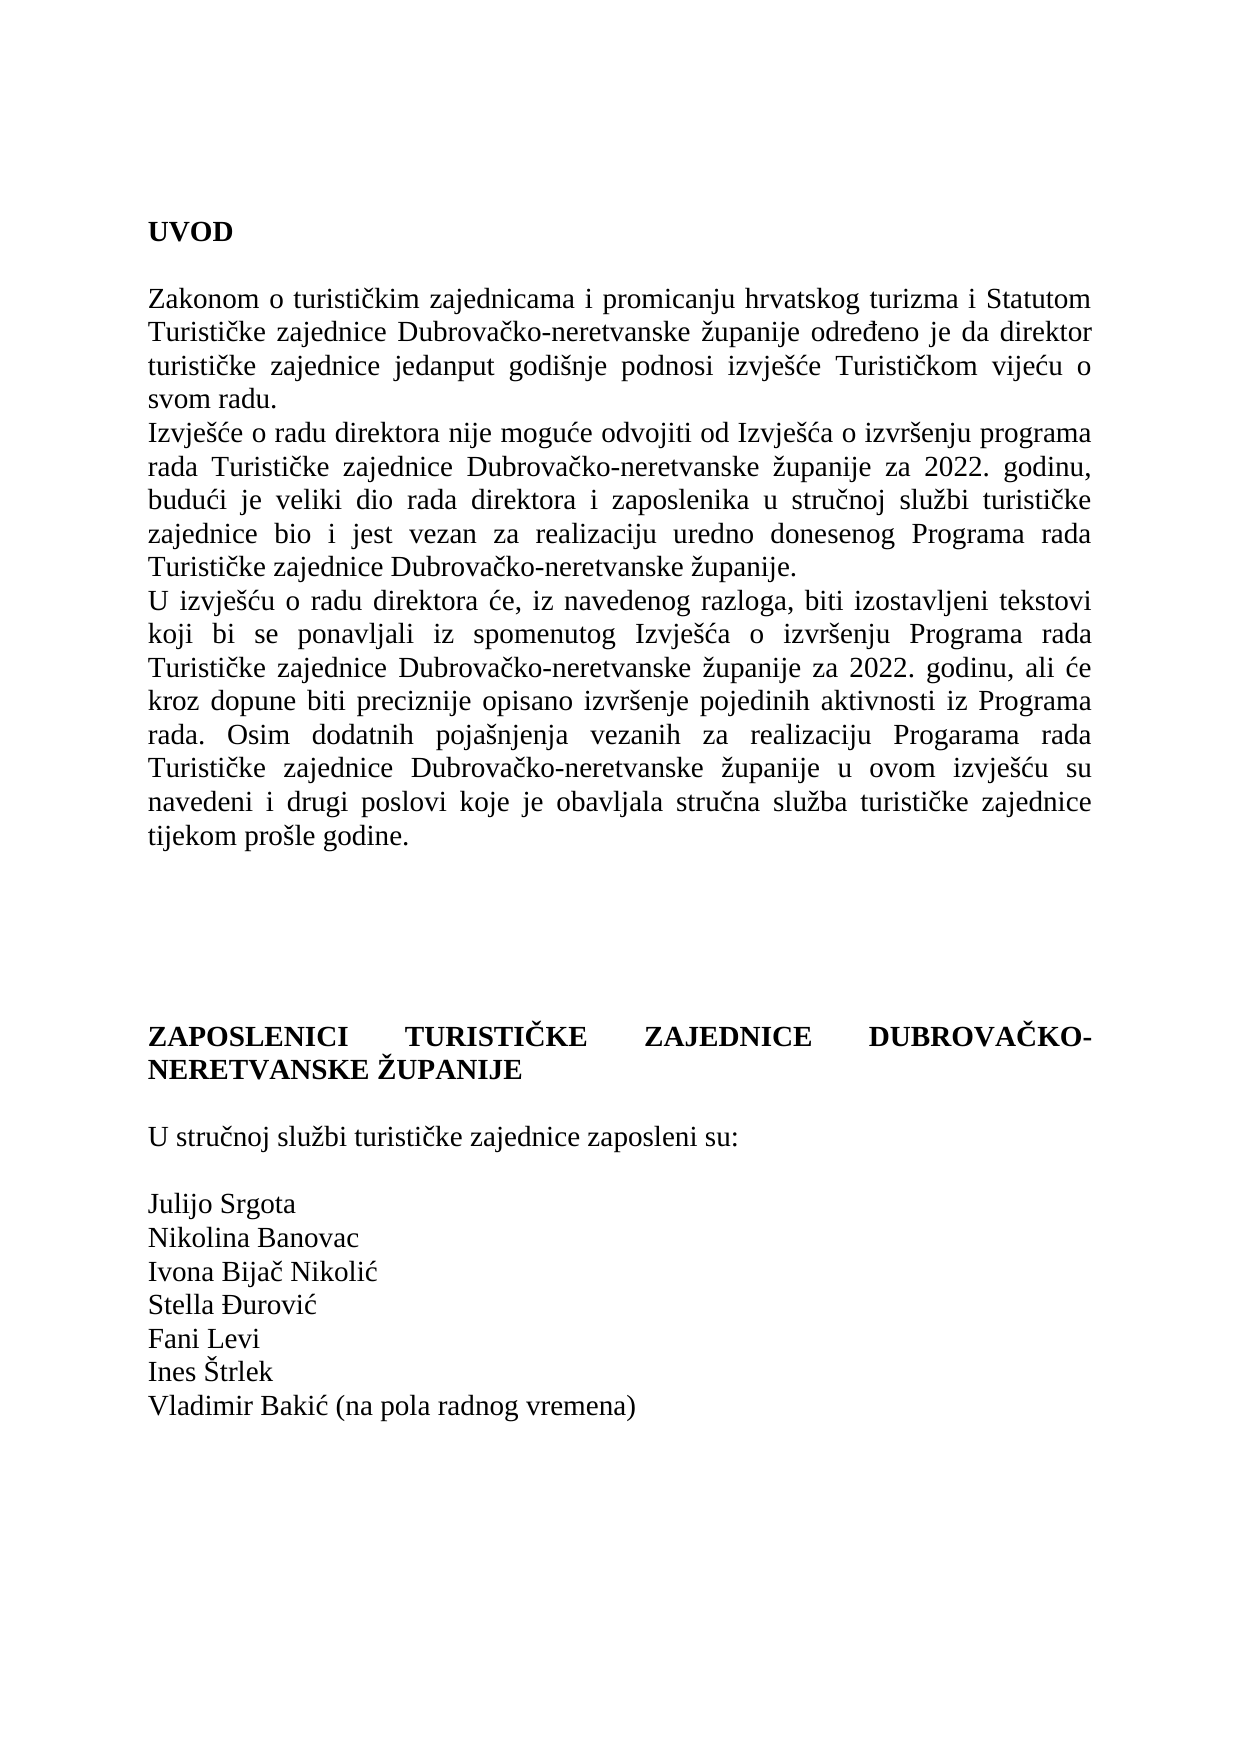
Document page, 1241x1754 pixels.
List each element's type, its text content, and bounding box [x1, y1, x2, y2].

text U stručnoj službi turističke zajednice zaposleni su: [148, 1119, 1093, 1153]
text Izvješće o radu direktora nije moguće odvojiti od Izvješća o izvršenju programa rada Turističke zajednice Dubrovačko-neretvanske županije za 2022. godinu, budući je veliki dio rada direktora i zaposlenika u stručnoj službi turističke zajednice bio i jest vezan za realizaciju uredno donesenog Programa rada Turističke zajednice Dubrovačko-neretvanske županije. [148, 415, 1093, 583]
text Stella Đurović [148, 1287, 1093, 1321]
text U izvješću o radu direktora će, iz navedenog razloga, biti izostavljeni tekstovi koji bi se ponavljali iz spomenutog Izvješća o izvršenju Programa rada Turističke zajednice Dubrovačko-neretvanske županije za 2022. godinu, ali će kroz dopune biti preciznije opisano izvršenje pojedinih aktivnosti iz Programa rada. Osim dodatnih pojašnjenja vezanih za realizaciju Progarama rada Turističke zajednice Dubrovačko-neretvanske županije u ovom izvješću su navedeni i drugi poslovi koje je obavljala stručna služba turističke zajednice tijekom prošle godine. [148, 583, 1093, 851]
text Ivona Bijač Nikolić [148, 1254, 1093, 1287]
text Nikolina Banovac [148, 1220, 1093, 1254]
text Fani Levi [148, 1321, 1093, 1354]
text Vladimir Bakić (na pola radnog vremena) [148, 1388, 1093, 1421]
text Julijo Srgota [148, 1187, 1093, 1220]
text Zakonom o turističkim zajednicama i promicanju hrvatskog turizma i Statutom Turističke zajednice Dubrovačko-neretvanske županije određeno je da direktor turističke zajednice jedanput godišnje podnosi izvješće Turističkom vijeću o svom radu. [148, 281, 1093, 415]
text UVOD [148, 214, 1093, 247]
text Ines Štrlek [148, 1354, 1093, 1388]
text ZAPOSLENICI TURISTIČKE ZAJEDNICE DUBROVAČKO-NERETVANSKE ŽUPANIJE [148, 985, 1093, 1086]
